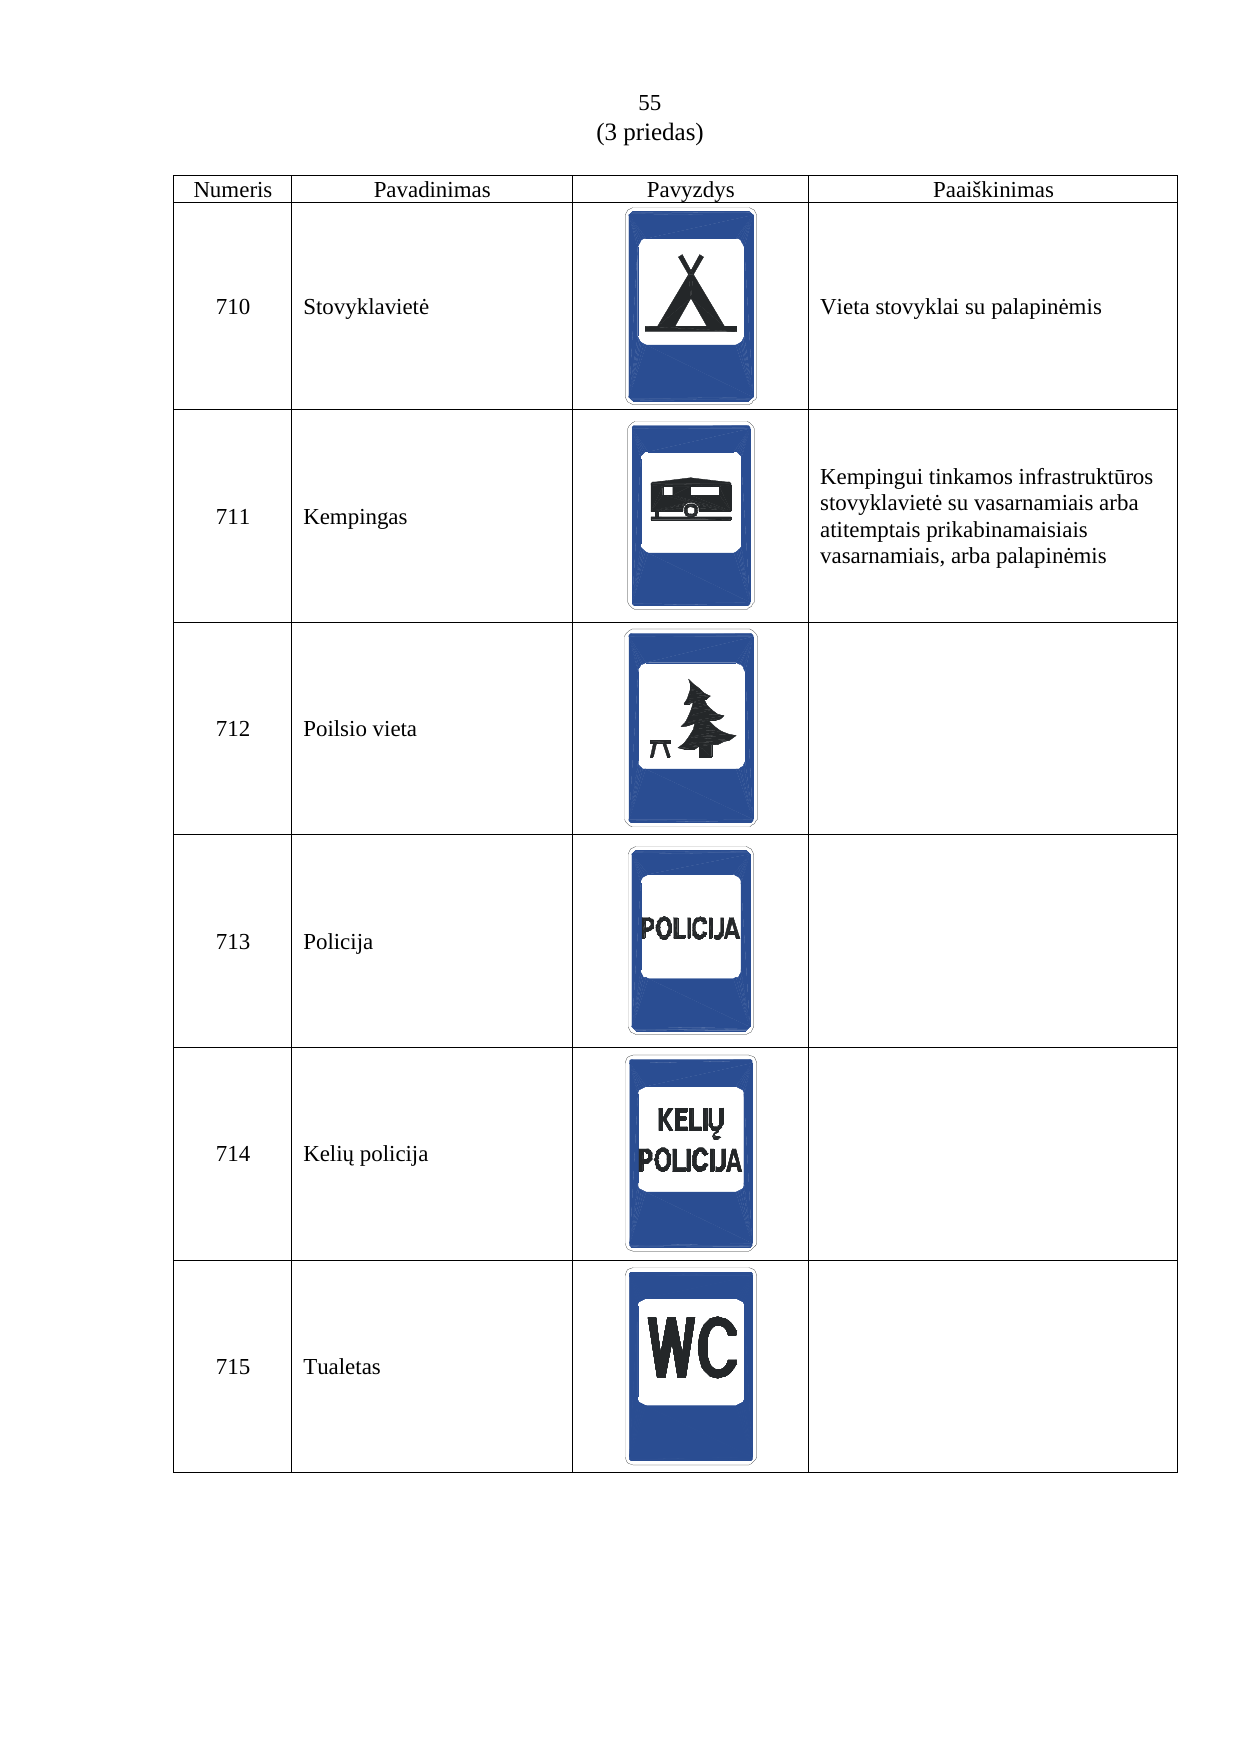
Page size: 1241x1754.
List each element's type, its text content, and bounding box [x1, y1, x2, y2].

table_cell [809, 1048, 1177, 1259]
table_cell Kempingas [292, 410, 572, 622]
table_cell 714 [174, 1048, 291, 1259]
table_cell [573, 410, 808, 622]
table_header Pavyzdys [573, 176, 808, 202]
table_header Numeris [174, 176, 291, 202]
table_cell [573, 835, 808, 1047]
table_cell 710 [174, 203, 291, 409]
table_cell Policija [292, 835, 572, 1047]
table_cell 711 [174, 410, 291, 622]
table_cell 715 [174, 1261, 291, 1472]
table_cell [573, 1048, 808, 1259]
table_cell [573, 1261, 808, 1472]
table_cell 713 [174, 835, 291, 1047]
table_cell [573, 623, 808, 834]
table_cell [809, 623, 1177, 834]
table_cell [809, 835, 1177, 1047]
table_cell [809, 1261, 1177, 1472]
table_cell Poilsio vieta [292, 623, 572, 834]
table_cell [573, 203, 808, 409]
table_cell Vieta stovyklai su palapinėmis [809, 203, 1177, 409]
table_header Pavadinimas [292, 176, 572, 202]
table_cell Kempingui tinkamos infrastruktūros stovyklavietė su vasarnamiais arba atitemptais prikabinamaisiais vasarnamiais, arba palapinėmis [809, 410, 1177, 622]
table_cell Stovyklavietė [292, 203, 572, 409]
table_cell Tualetas [292, 1261, 572, 1472]
table_cell 712 [174, 623, 291, 834]
table_cell Kelių policija [292, 1048, 572, 1259]
table_header Paaiškinimas [809, 176, 1177, 202]
